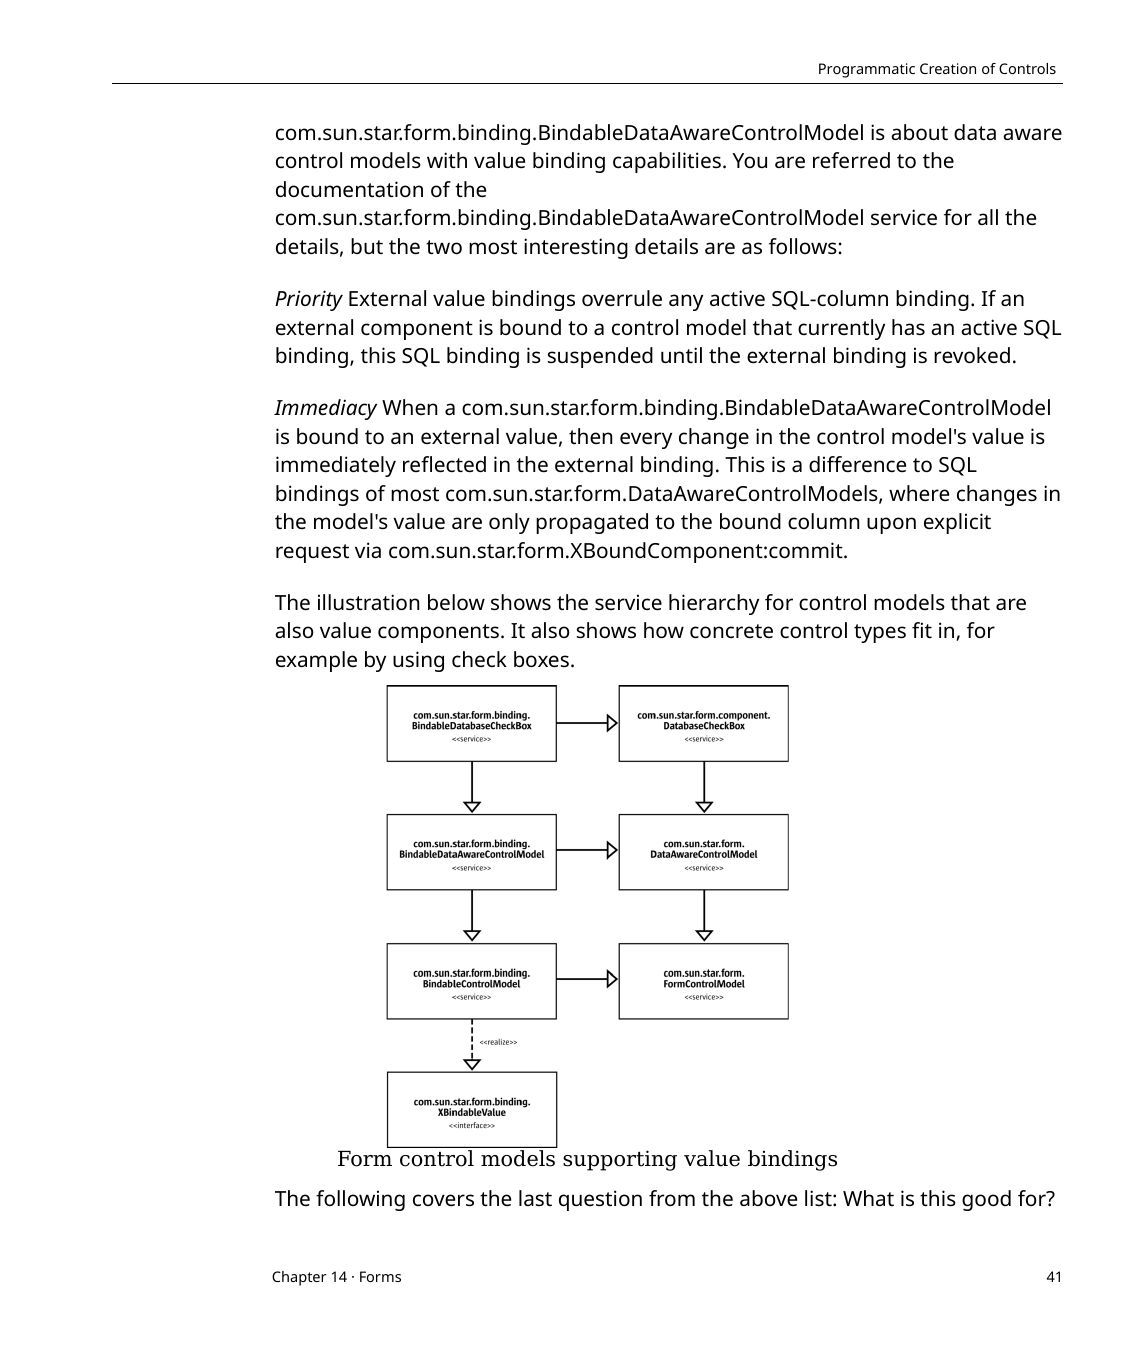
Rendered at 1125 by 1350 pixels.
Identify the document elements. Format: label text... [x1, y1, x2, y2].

text The illustration below shows the service hierarchy for control models that are also value components. It also shows how concrete control types fit in, for example by using check boxes. [274, 588, 1063, 673]
picture [386, 685, 789, 1148]
text Form control models supporting value bindings [112, 685, 1063, 1172]
text com.sun.star.form.binding.BindableDataAwareControlModel is about data aware control models with value binding capabilities. You are referred to the documentation of the com.sun.star.form.binding.BindableDataAwareControlModel service for all the details, but the two most interesting details are as follows: [274, 118, 1063, 260]
text The following covers the last question from the above list: What is this good for? [274, 1184, 1063, 1212]
text Priority External value bindings overrule any active SQL-column binding. If an external component is bound to a control model that currently has an active SQL binding, this SQL binding is suspended until the external binding is revoked. [274, 284, 1063, 369]
text Immediacy When a com.sun.star.form.binding.BindableDataAwareControlModel is bound to an external value, then every change in the control model's value is immediately reflected in the external binding. This is a difference to SQL bindings of most com.sun.star.form.DataAwareControlModels, where changes in the model's value are only propagated to the bound column upon explicit request via com.sun.star.form.XBoundComponent:commit. [274, 393, 1063, 564]
